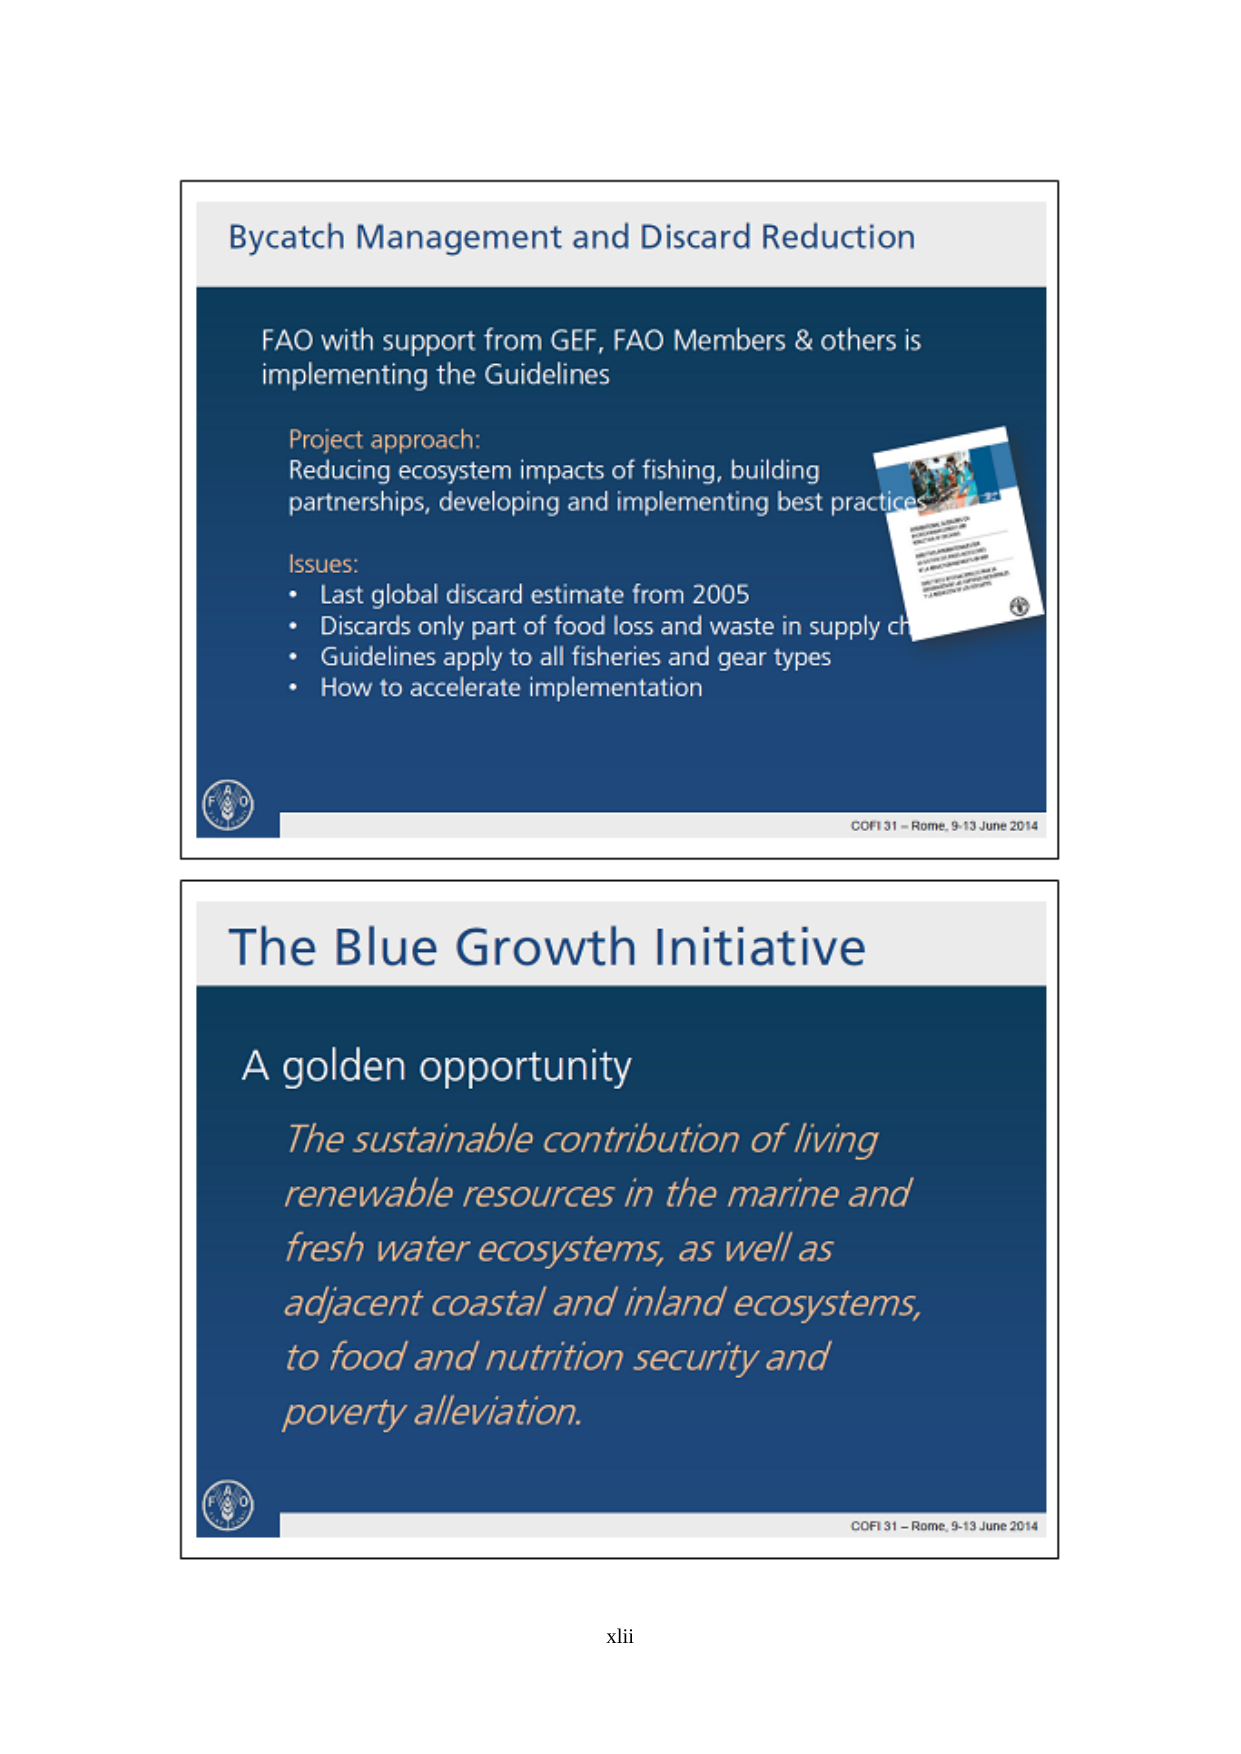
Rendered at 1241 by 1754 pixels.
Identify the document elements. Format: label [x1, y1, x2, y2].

picture [175, 175, 1065, 1567]
